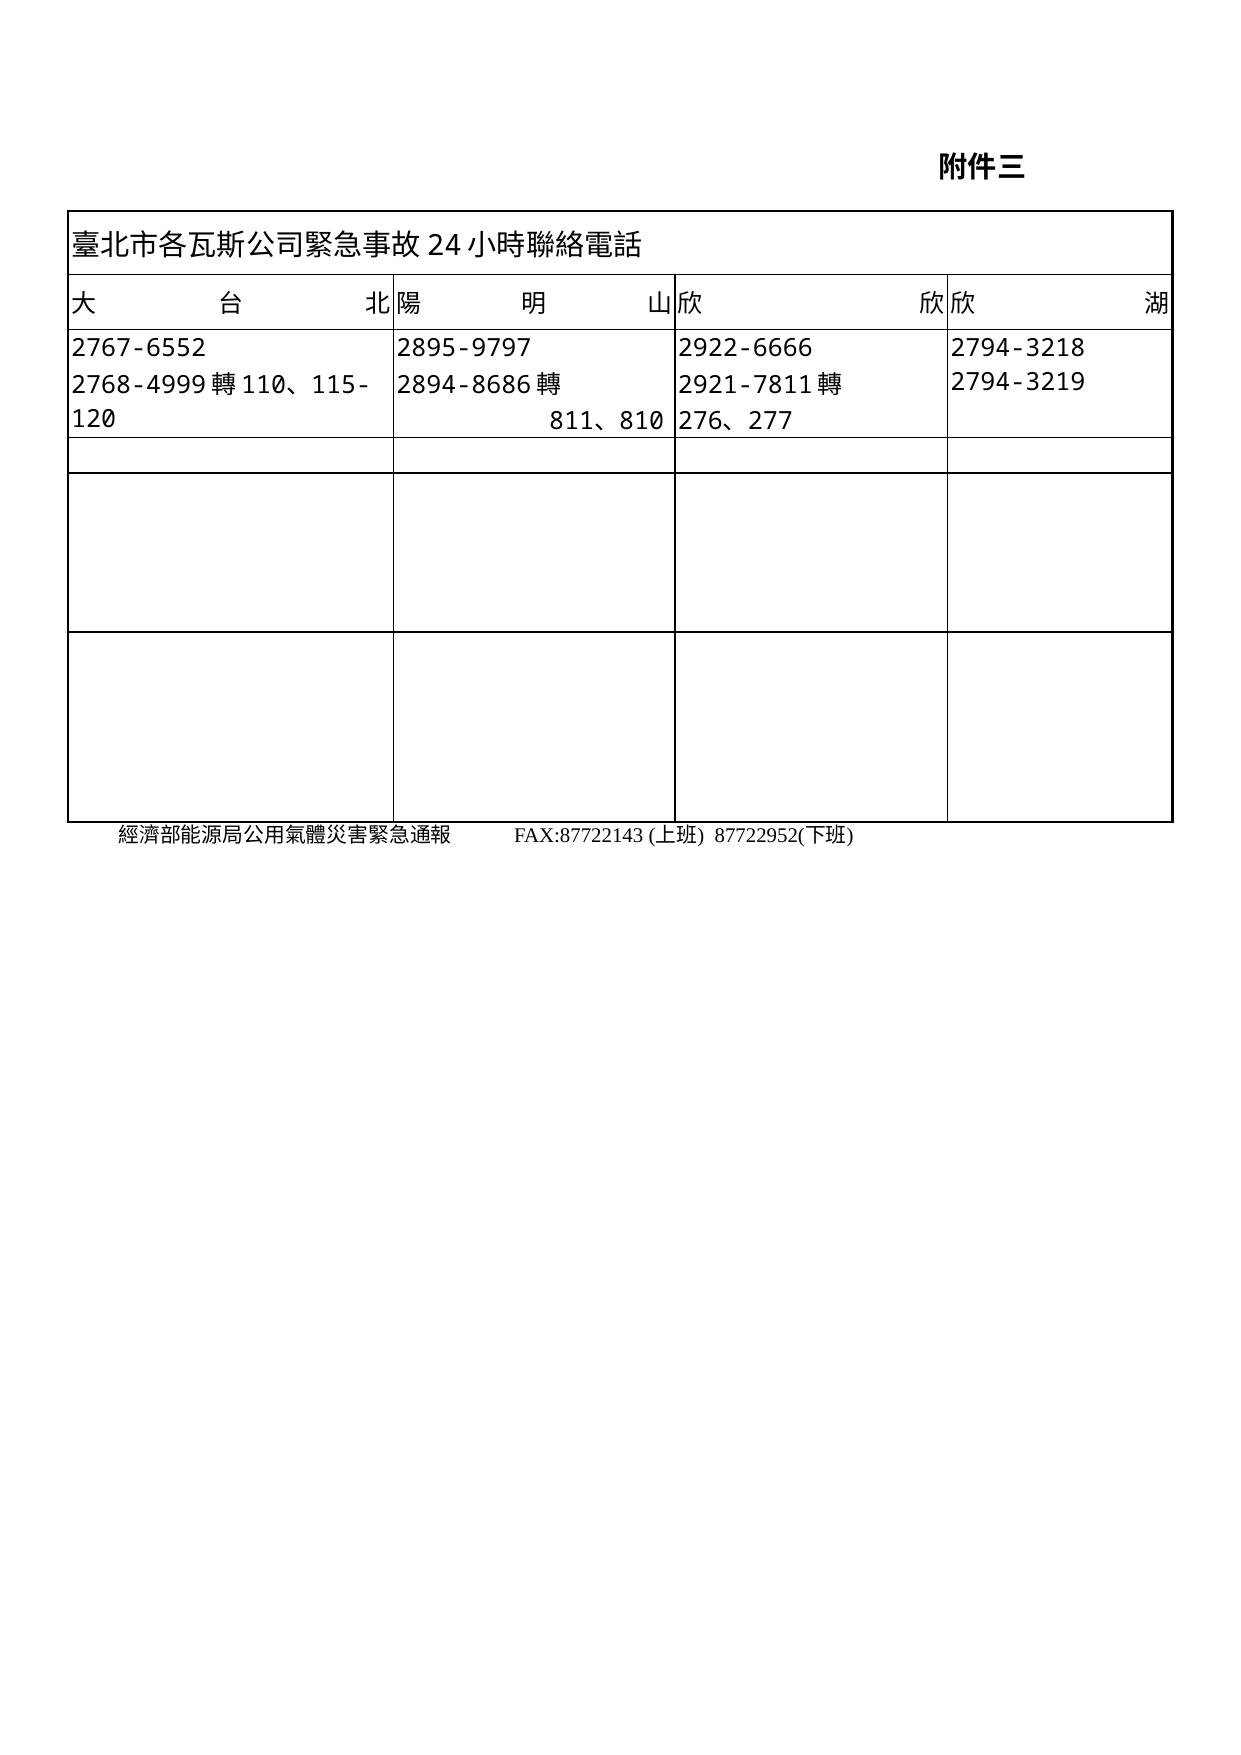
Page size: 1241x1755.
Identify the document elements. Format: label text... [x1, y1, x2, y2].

table_cell 2767-6552 2768-4999轉110、115-120 [69, 330, 393, 437]
table_header [118, 118, 729, 210]
table_cell [948, 633, 1171, 821]
table_header 臺北市各瓦斯公司緊急事故24小時聯絡電話 [69, 212, 1171, 273]
table_cell [69, 474, 393, 631]
table_header 附件三 [898, 118, 1198, 210]
table_cell [394, 633, 674, 821]
table_cell 2794-3218 2794-3219 [948, 330, 1171, 437]
table_cell 2922-6666 2921-7811轉276、277 [676, 330, 947, 437]
table_cell [69, 438, 393, 472]
table_cell [69, 633, 393, 821]
table_cell [394, 438, 674, 472]
table_cell [676, 438, 947, 472]
table_cell [676, 474, 947, 631]
text 經濟部能源局公用氣體災害緊急通報 FAX:87722143 (上班) 87722952(下班) [118, 823, 1122, 848]
table_cell 陽明山 [394, 275, 674, 328]
table_cell 大台北 [69, 275, 393, 328]
table_cell 欣欣 [676, 275, 947, 328]
table_cell [948, 474, 1171, 631]
table_cell [394, 474, 674, 631]
table_cell 2895-9797 2894-8686轉811、810 [394, 330, 674, 437]
table_header [729, 118, 898, 210]
table_cell [948, 438, 1171, 472]
table_cell [676, 633, 947, 821]
table_cell 欣湖 [948, 275, 1171, 328]
